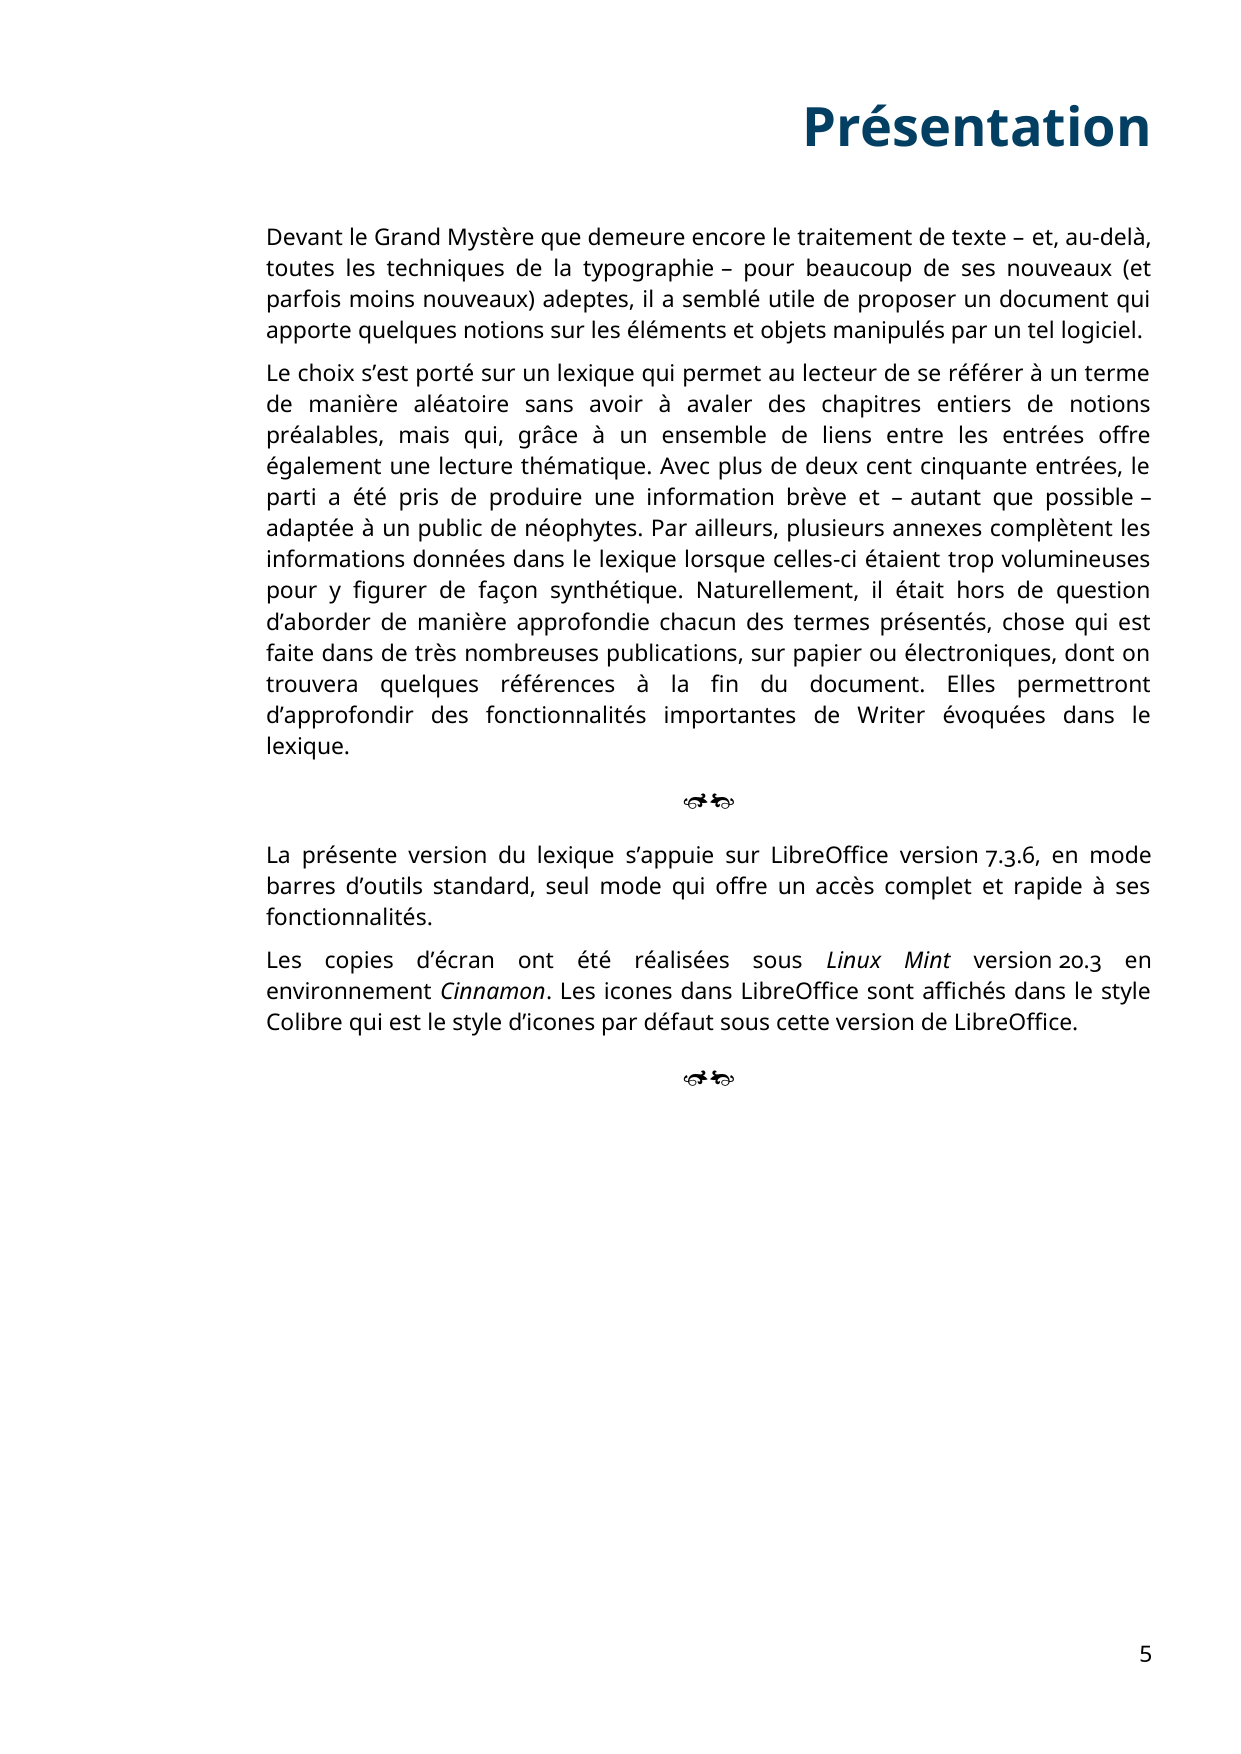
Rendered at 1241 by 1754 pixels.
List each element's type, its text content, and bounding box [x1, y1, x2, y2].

text Le choix s’est porté sur un lexique qui permet au lecteur de se référer à un terme de manière aléatoire sans avoir à avaler des chapitres entiers de notions préalables, mais qui, grâce à un ensemble de liens entre les entrées offre également une lecture thématique. Avec plus de deux cent cinquante entrées, le parti a été pris de produire une information brève et – autant que possible – adaptée à un public de néophytes. Par ailleurs, plusieurs annexes complètent les informations données dans le lexique lorsque celles-ci étaient trop volumineuses pour y figurer de façon synthétique. Naturellement, il était hors de question d’aborder de manière approfondie chacun des termes présentés, chose qui est faite dans de très nombreuses publications, sur papier ou électroniques, dont on trouvera quelques références à la fin du document. Elles permettront d’approfondir des fonctionnalités importantes de Writer évoquées dans le lexique. [266, 357, 1152, 761]
text  [266, 1061, 1152, 1092]
subtitle Présentation [148, 88, 1152, 162]
text  [266, 784, 1152, 815]
text Devant le Grand Mystère que demeure encore le traitement de texte – et, au-delà, toutes les techniques de la typographie – pour beaucoup de ses nouveaux (et parfois moins nouveaux) adeptes, il a semblé utile de proposer un document qui apporte quelques notions sur les éléments et objets manipulés par un tel logiciel. [266, 221, 1152, 345]
text La présente version du lexique s’appuie sur LibreOffice version 7.3.6, en mode barres d’outils standard, seul mode qui offre un accès complet et rapide à ses fonctionnalités. [266, 839, 1152, 932]
text Les copies d’écran ont été réalisées sous Linux Mint version 20.3 en environnement Cinnamon. Les icones dans LibreOffice sont affichés dans le style Colibre qui est le style d’icones par défaut sous cette version de LibreOffice. [266, 944, 1152, 1037]
